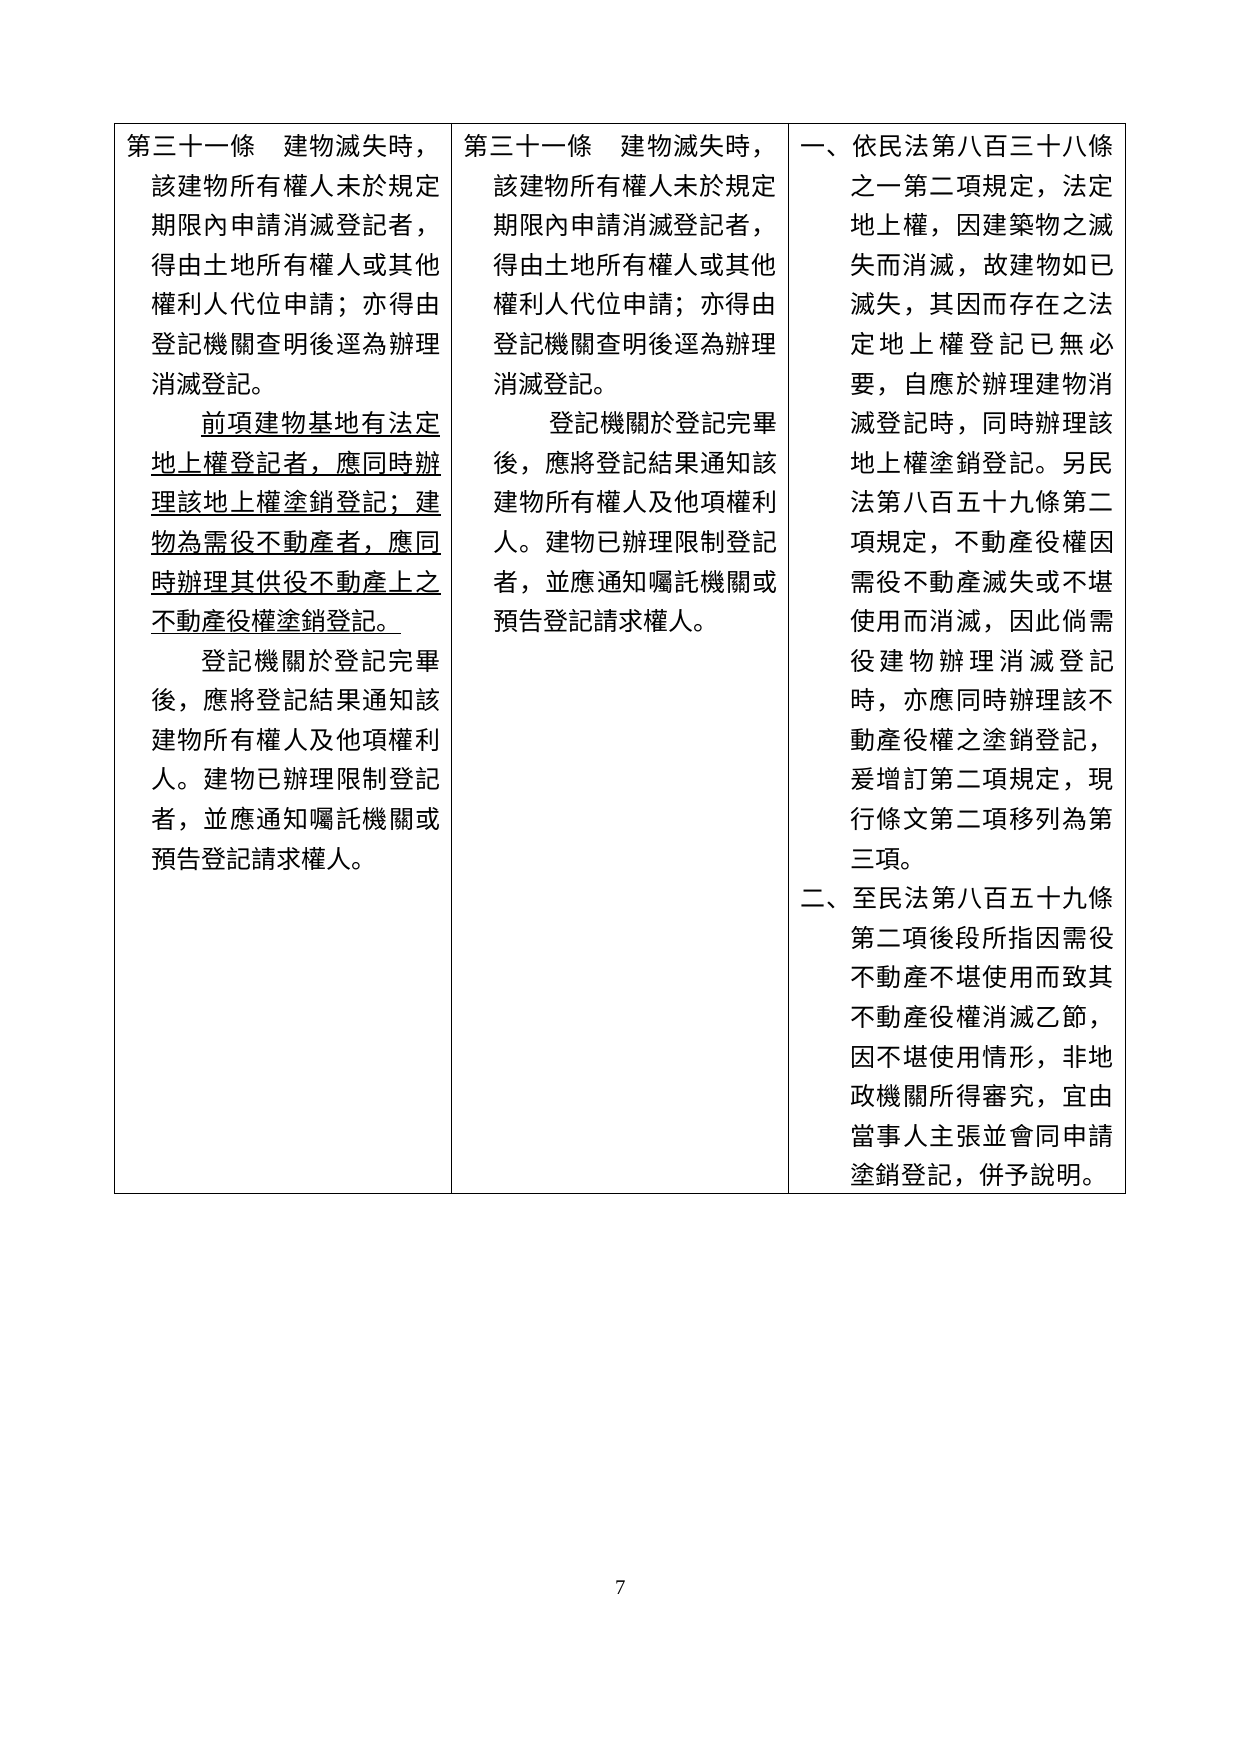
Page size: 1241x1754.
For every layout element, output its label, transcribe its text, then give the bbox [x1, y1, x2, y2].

table_cell 一、依民法第八百三十八條之一第二項規定，法定地上權，因建築物之滅失而消滅，故建物如已滅失，其因而存在之法定地上權登記已無必要，自應於辦理建物消滅登記時，同時辦理該地上權塗銷登記。另民法第八百五十九條第二項規定，不動產役權因需役不動產滅失或不堪使用而消滅，因此倘需役建物辦理消滅登記時，亦應同時辦理該不動產役權之塗銷登記，爰增訂第二項規定，現行條文第二項移列為第三項。 二、至民法第八百五十九條第二項後段所指因需役不動產不堪使用而致其不動產役權消滅乙節，因不堪使用情形，非地政機關所得審究，宜由當事人主張並會同申請塗銷登記，併予說明。 [789, 124, 1125, 1193]
table_cell 第三十一條 建物滅失時，該建物所有權人未於規定期限內申請消滅登記者，得由土地所有權人或其他權利人代位申請；亦得由登記機關查明後逕為辦理消滅登記。 前項建物基地有法定地上權登記者，應同時辦理該地上權塗銷登記；建物為需役不動產者，應同時辦理其供役不動產上之不動產役權塗銷登記。 登記機關於登記完畢後，應將登記結果通知該建物所有權人及他項權利人。建物已辦理限制登記者，並應通知囑託機關或預告登記請求權人。 [115, 124, 451, 1193]
table_cell 第三十一條 建物滅失時，該建物所有權人未於規定期限內申請消滅登記者，得由土地所有權人或其他權利人代位申請；亦得由登記機關查明後逕為辦理消滅登記。 登記機關於登記完畢後，應將登記結果通知該建物所有權人及他項權利人。建物已辦理限制登記者，並應通知囑託機關或預告登記請求權人。 [452, 124, 788, 1193]
